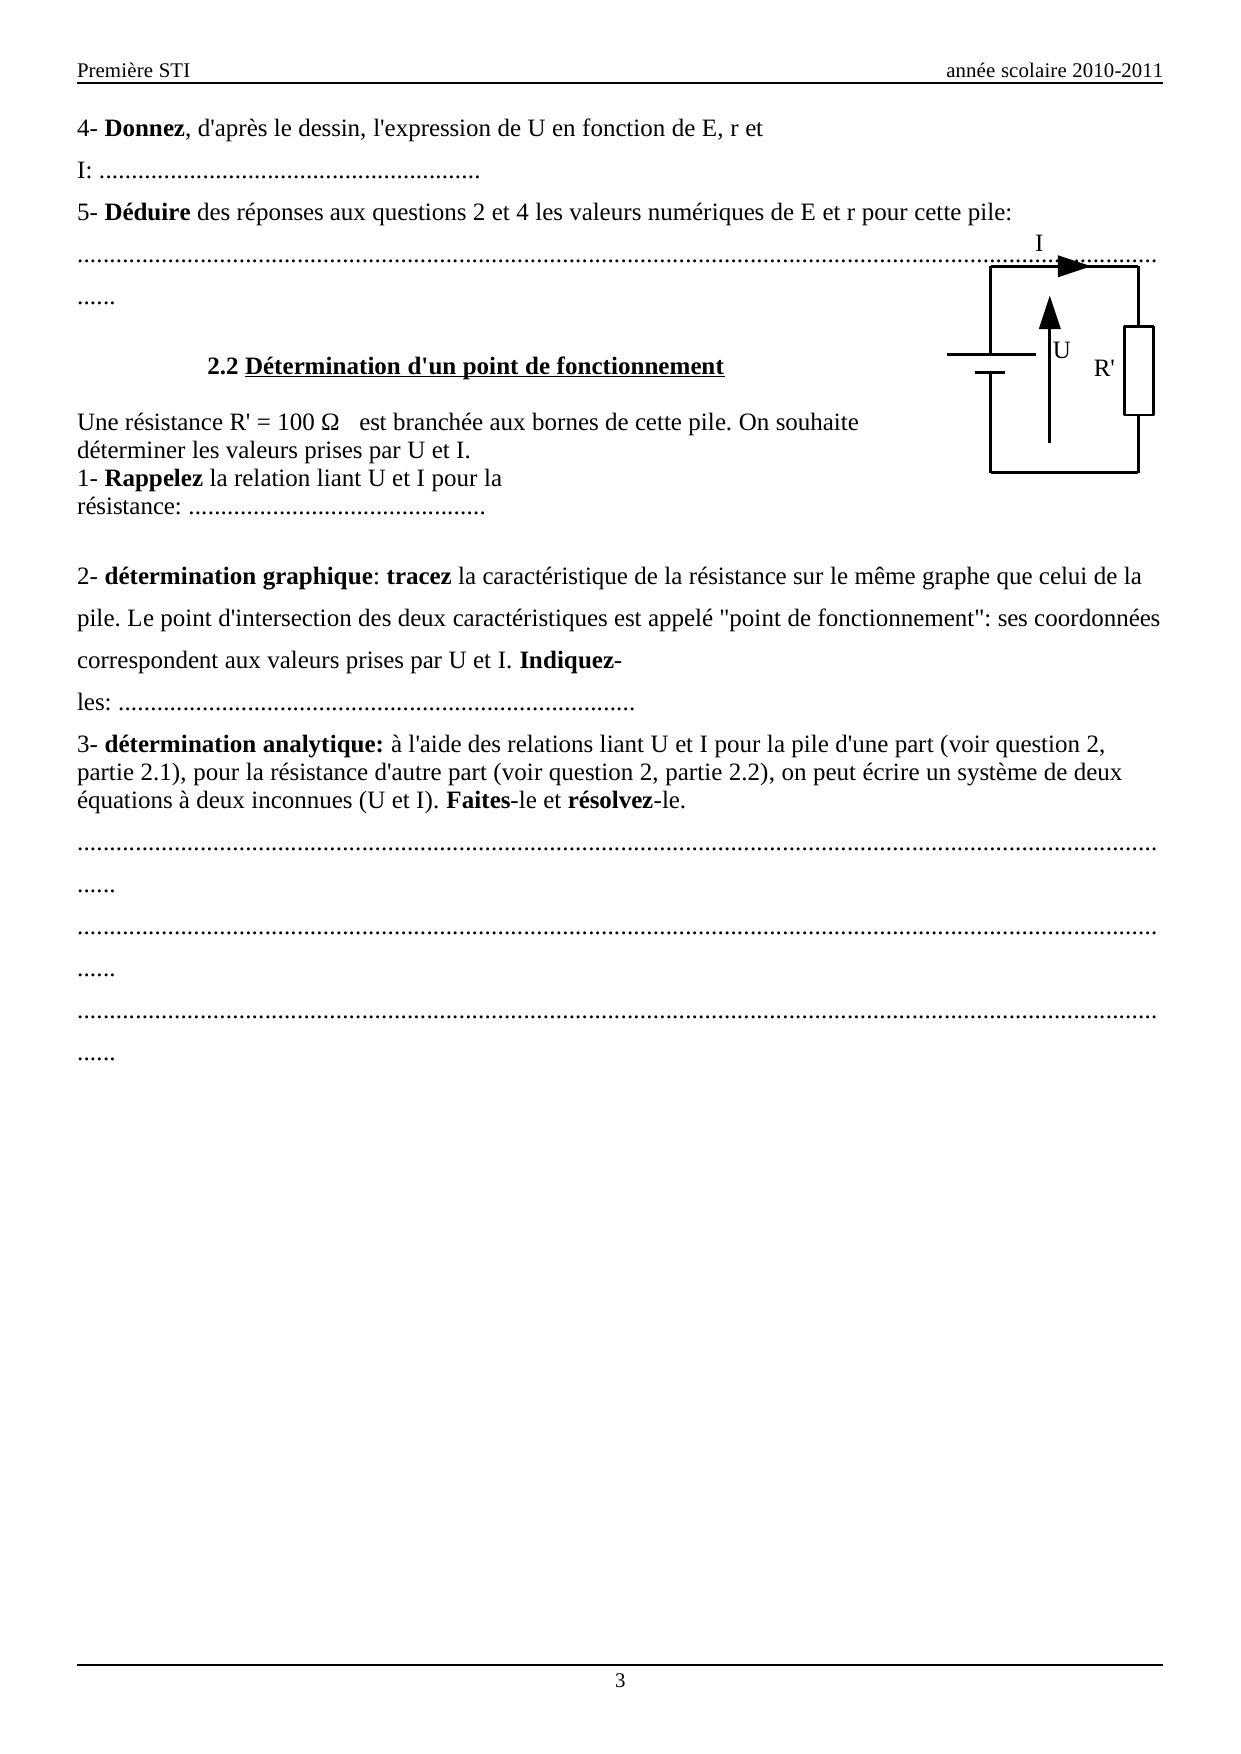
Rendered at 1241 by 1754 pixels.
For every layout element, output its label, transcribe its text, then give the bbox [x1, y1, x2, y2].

text 3- détermination analytique: à l'aide des relations liant U et I pour la pile d'une part (voir question 2, partie 2.1), pour la résistance d'autre part (voir question 2, partie 2.2), on peut écrire un système de deux équations à deux inconnues (U et I). Faites-le et résolvez-le. [77, 729, 1163, 814]
text ............................................................................................................................................................................. [77, 239, 1163, 309]
text 2.2 Détermination d'un point de fonctionnement [1051, 352, 1123, 379]
text Une résistance R' = 100 Ω est branchée aux bornes de cette pile. On souhaite déterminer les valeurs prises par U et I. [77, 408, 912, 464]
text 2.2 Détermination d'un point de fonctionnement [77, 352, 1048, 379]
text ............................................................................................................................................................................. [77, 912, 1163, 982]
text ............................................................................................................................................................................. [77, 996, 1163, 1066]
text 1- Rappelez la relation liant U et I pour la résistance: .............................................. [77, 464, 912, 520]
text ............................................................................................................................................................................. [77, 828, 1163, 898]
text 4- Donnez, d'après le dessin, l'expression de U en fonction de E, r et I: ........................................................... [77, 114, 1163, 184]
text 2- détermination graphique: tracez la caractéristique de la résistance sur le même graphe que celui de la pile. Le point d'intersection des deux caractéristiques est appelé "point de fonctionnement": ses coordonnées correspondent aux valeurs prises par U et I. Indiquez-les: ................................................................................ [77, 562, 1163, 716]
text 5- Déduire des réponses aux questions 2 et 4 les valeurs numériques de E et r pour cette pile: [77, 198, 1163, 226]
